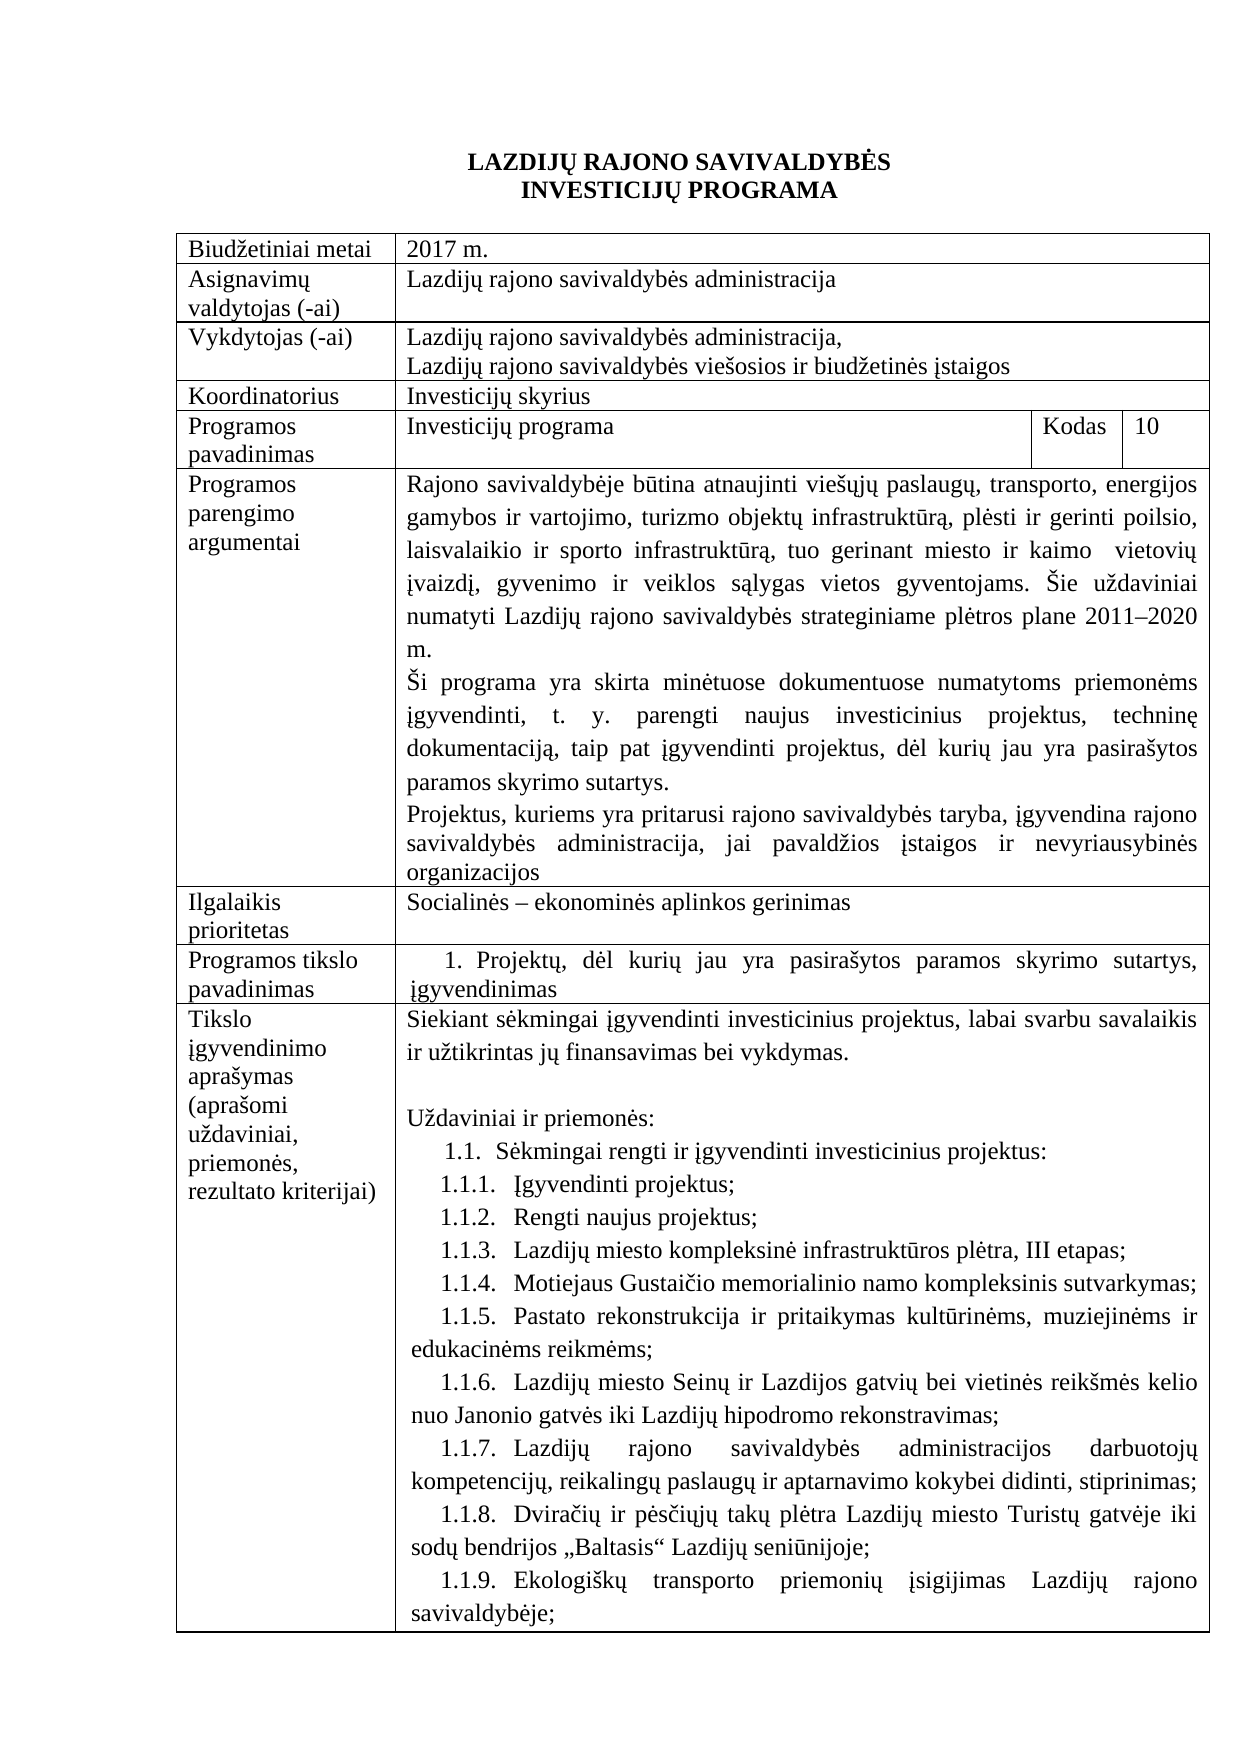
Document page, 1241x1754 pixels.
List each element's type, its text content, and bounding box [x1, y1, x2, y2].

table_cell 10 [1123, 411, 1209, 468]
table_cell Investicijų programa [396, 411, 1031, 468]
table_cell Tikslo įgyvendinimo aprašymas (aprašomi uždaviniai, priemonės, rezultato kriterijai) [177, 1004, 395, 1631]
table_cell Lazdijų rajono savivaldybės administracija [396, 264, 1209, 321]
table_cell Siekiant sėkmingai įgyvendinti investicinius projektus, labai svarbu savalaikis ir užtikrintas jų finansavimas bei vykdymas. Uždaviniai ir priemonės: 1.1. Sėkmingai rengti ir įgyvendinti investicinius projektus: 1.1.1. Įgyvendinti projektus; 1.1.2. Rengti naujus projektus; 1.1.3. Lazdijų miesto kompleksinė infrastruktūros plėtra, III etapas; 1.1.4. Motiejaus Gustaičio memorialinio namo kompleksinis sutvarkymas; 1.1.5. Pastato rekonstrukcija ir pritaikymas kultūrinėms, muziejinėms ir edukacinėms reikmėms; 1.1.6. Lazdijų miesto Seinų ir Lazdijos gatvių bei vietinės reikšmės kelio nuo Janonio gatvės iki Lazdijų hipodromo rekonstravimas; 1.1.7. Lazdijų rajono savivaldybės administracijos darbuotojų kompetencijų, reikalingų paslaugų ir aptarnavimo kokybei didinti, stiprinimas; 1.1.8. Dviračių ir pėsčiųjų takų plėtra Lazdijų miesto Turistų gatvėje iki sodų bendrijos „Baltasis“ Lazdijų seniūnijoje; 1.1.9. Ekologiškų transporto priemonių įsigijimas Lazdijų rajono savivaldybėje; [396, 1004, 1209, 1631]
table_cell Programos pavadinimas [177, 411, 395, 468]
table_cell Kodas [1032, 411, 1122, 468]
table_header 2017 m. [396, 234, 1209, 263]
table_cell Koordinatorius [177, 381, 395, 410]
table_cell Vykdytojas (-ai) [177, 323, 395, 380]
table_cell 1. Projektų, dėl kurių jau yra pasirašytos paramos skyrimo sutartys, įgyvendinimas [396, 945, 1209, 1003]
table_cell Asignavimų valdytojas (-ai) [177, 264, 395, 321]
table_cell Rajono savivaldybėje būtina atnaujinti viešųjų paslaugų, transporto, energijos gamybos ir vartojimo, turizmo objektų infrastruktūrą, plėsti ir gerinti poilsio, laisvalaikio ir sporto infrastruktūrą, tuo gerinant miesto ir kaimo vietovių įvaizdį, gyvenimo ir veiklos sąlygas vietos gyventojams. Šie uždaviniai numatyti Lazdijų rajono savivaldybės strateginiame plėtros plane 2011–2020 m. Ši programa yra skirta minėtuose dokumentuose numatytoms priemonėms įgyvendinti, t. y. parengti naujus investicinius projektus, techninę dokumentaciją, taip pat įgyvendinti projektus, dėl kurių jau yra pasirašytos paramos skyrimo sutartys. Projektus, kuriems yra pritarusi rajono savivaldybės taryba, įgyvendina rajono savivaldybės administracija, jai pavaldžios įstaigos ir nevyriausybinės organizacijos [396, 469, 1209, 886]
table_cell Lazdijų rajono savivaldybės administracija, Lazdijų rajono savivaldybės viešosios ir biudžetinės įstaigos [396, 323, 1209, 380]
table_cell Ilgalaikis prioritetas [177, 887, 395, 944]
table_header Biudžetiniai metai [177, 234, 395, 263]
table_cell Socialinės – ekonominės aplinkos gerinimas [396, 887, 1209, 944]
table_cell Investicijų skyrius [396, 381, 1209, 410]
table_cell Programos parengimo argumentai [177, 469, 395, 886]
text INVESTICIJŲ PROGRAMA [177, 176, 1181, 204]
text LAZDIJŲ RAJONO SAVIVALDYBĖS [177, 147, 1181, 176]
table_cell Programos tikslo pavadinimas [177, 945, 395, 1003]
